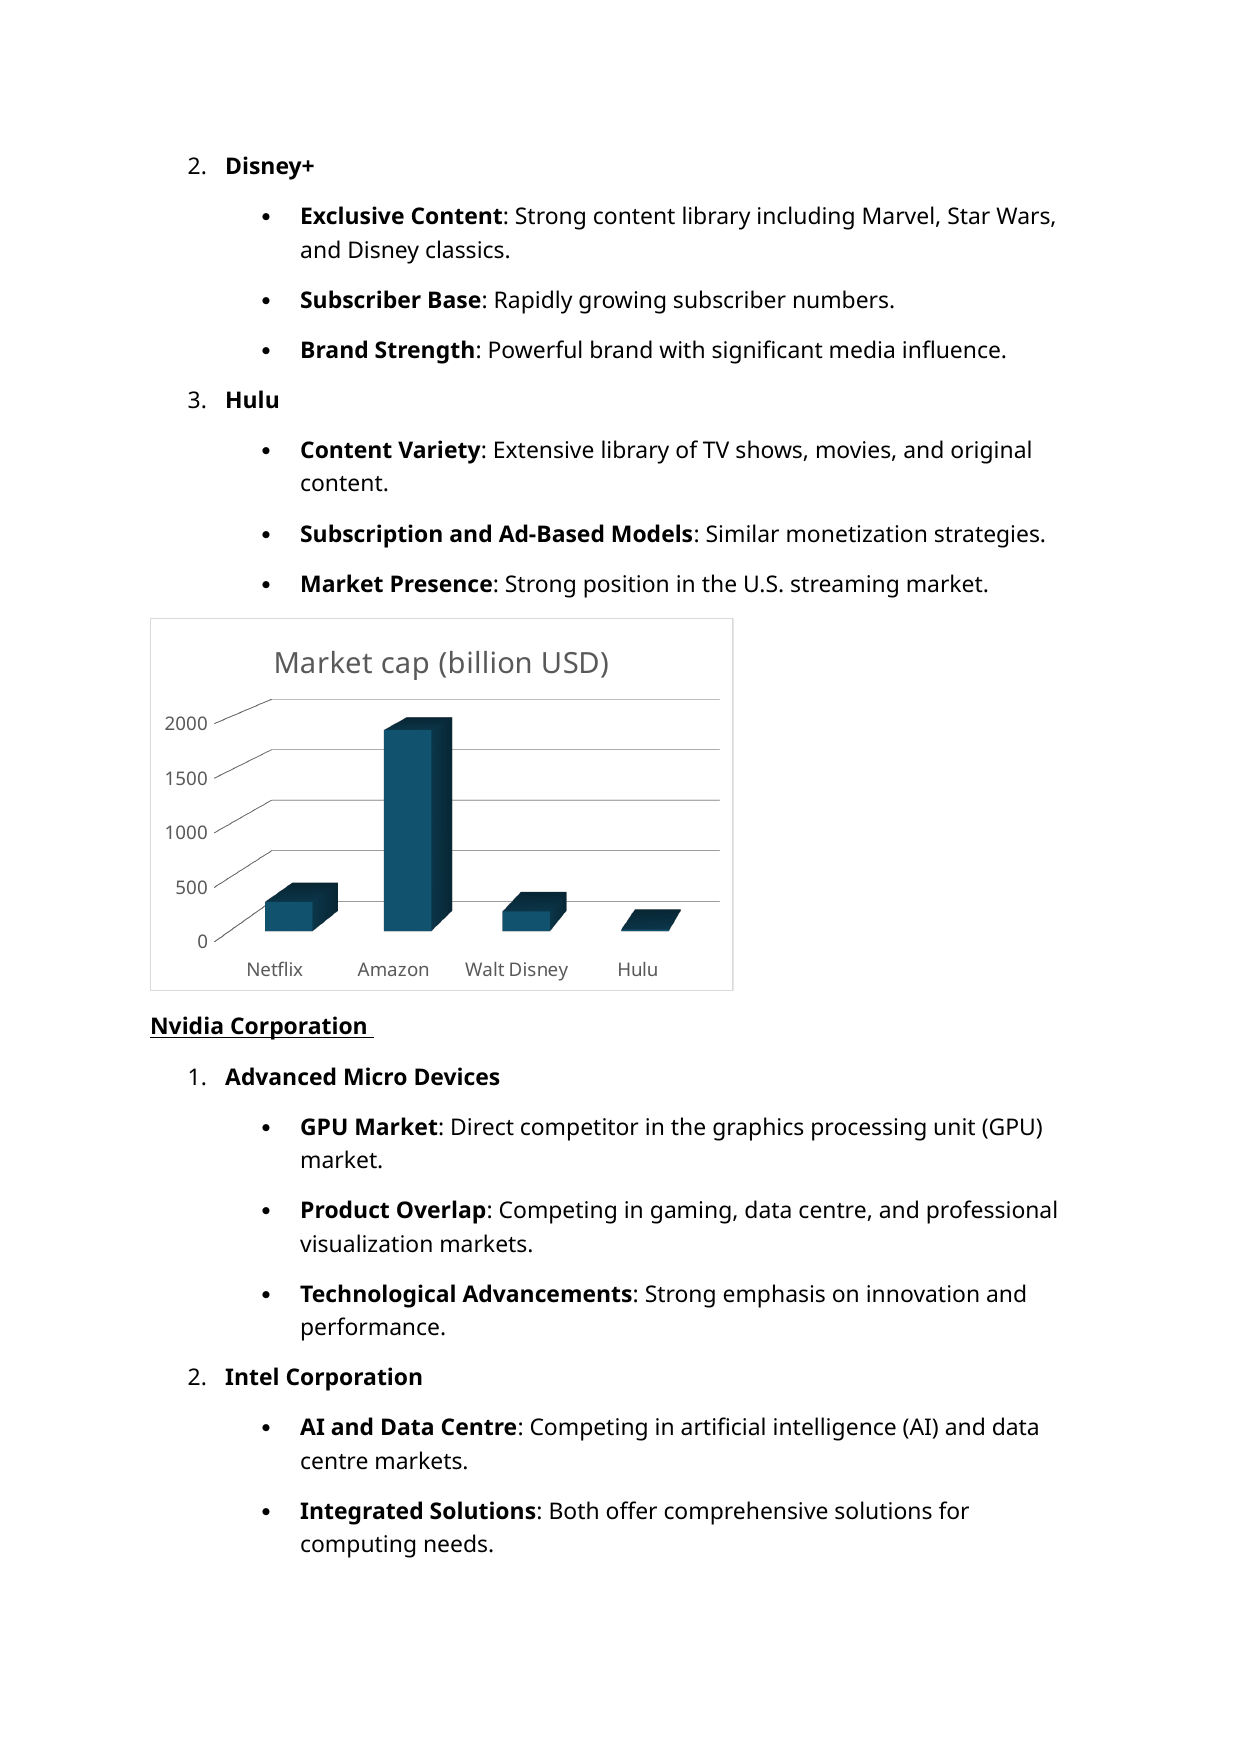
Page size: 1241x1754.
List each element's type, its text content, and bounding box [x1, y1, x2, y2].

list Technological Advancements: Strong emphasis on innovation and performance. [262, 1278, 1090, 1342]
list Exclusive Content: Strong content library including Marvel, Star Wars, and Disney classics. [262, 200, 1090, 265]
list Subscriber Base: Rapidly growing subscriber numbers. [262, 284, 1090, 315]
list Disney+ [187, 150, 1090, 181]
list Subscription and Ad-Based Models: Similar monetization strategies. [262, 517, 1090, 549]
list Market Presence: Strong position in the U.S. streaming market. [262, 568, 1090, 599]
text Nvidia Corporation [150, 1010, 1090, 1042]
list Intel Corporation [187, 1361, 1090, 1392]
list AI and Data Centre: Competing in artificial intelligence (AI) and data centre markets. [262, 1411, 1090, 1476]
list Integrated Solutions: Both offer comprehensive solutions for computing needs. [262, 1495, 1090, 1559]
list Hulu [187, 384, 1090, 415]
list Product Overlap: Competing in gaming, data centre, and professional visualization markets. [262, 1194, 1090, 1259]
list Advanced Micro Devices [187, 1060, 1090, 1092]
list Content Variety: Extensive library of TV shows, movies, and original content. [262, 434, 1090, 499]
list Brand Strength: Powerful brand with significant media influence. [262, 334, 1090, 365]
list GPU Market: Direct competitor in the graphics processing unit (GPU) market. [262, 1111, 1090, 1175]
